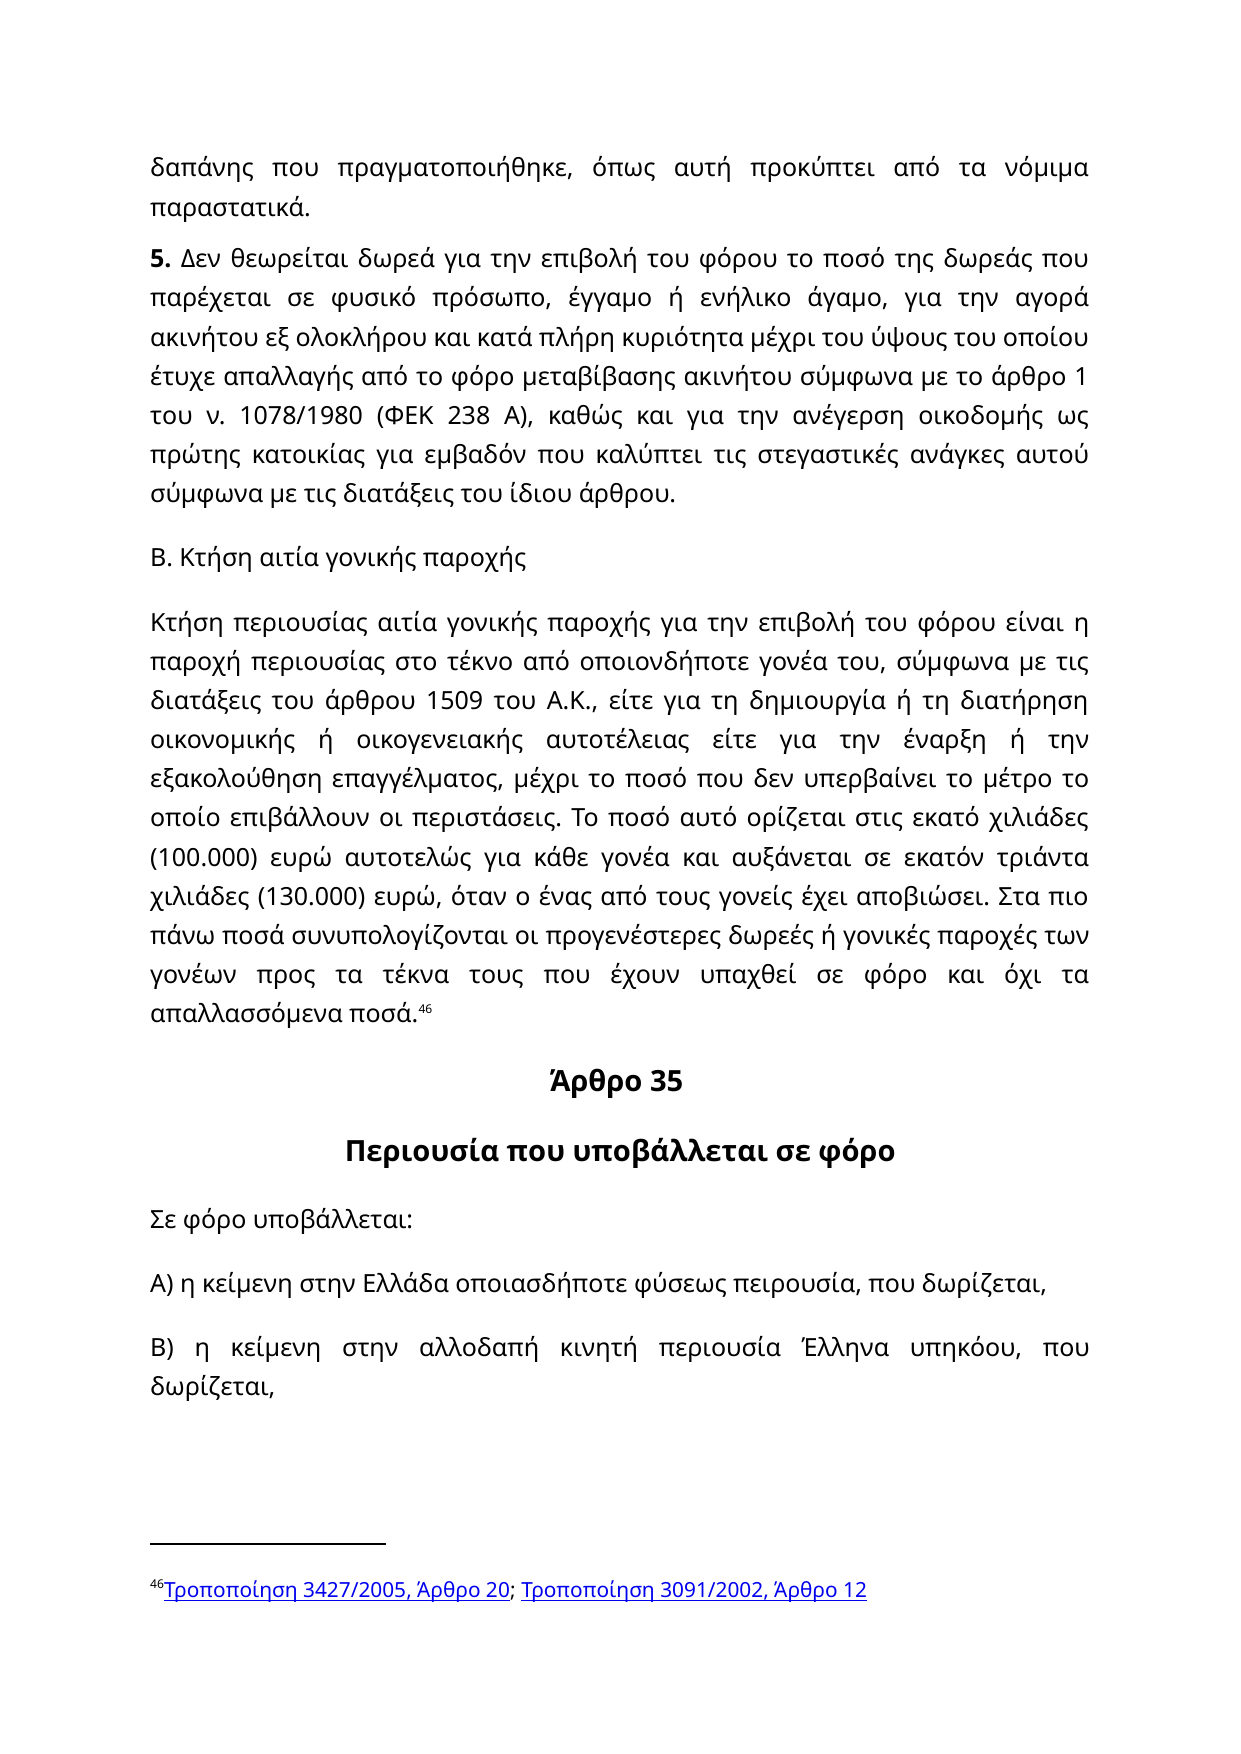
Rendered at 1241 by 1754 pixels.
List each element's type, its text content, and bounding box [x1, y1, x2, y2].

text Α) η κείμενη στην Ελλάδα οποιασδήποτε φύσεως πειρουσία, που δωρίζεται, [150, 1265, 1090, 1299]
subtitle Άρθρο 35 [150, 1060, 1090, 1100]
text 5. Δεν θεωρείται δωρεά για την επιβολή του φόρου το ποσό της δωρεάς που παρέχεται σε φυσικό πρόσωπο, έγγαμο ή ενήλικο άγαμο, για την αγορά ακινήτου εξ ολοκλήρου και κατά πλήρη κυριότητα μέχρι του ύψους του οποίου έτυχε απαλλαγής από το φόρο μεταβίβασης ακινήτου σύμφωνα με το άρθρο 1 του ν. 1078/1980 (ΦΕΚ 238 Α), καθώς και για την ανέγερση οικοδομής ως πρώτης κατοικίας για εμβαδόν που καλύπτει τις στεγαστικές ανάγκες αυτού σύμφωνα με τις διατάξεις του ίδιου άρθρου. [150, 241, 1090, 510]
text Τροποποίηση 3427/2005, Άρθρο 20; Τροποποίηση 3091/2002, Άρθρο 12 [150, 1576, 1090, 1604]
text δαπάνης που πραγματοποιήθηκε, όπως αυτή προκύπτει από τα νόμιμα παραστατικά. [150, 150, 1090, 223]
subtitle Περιουσία που υποβάλλεται σε φόρο [150, 1131, 1090, 1170]
text Κτήση περιουσίας αιτία γονικής παροχής για την επιβολή του φόρου είναι η παροχή περιουσίας στο τέκνο από οποιονδήποτε γονέα του, σύμφωνα με τις διατάξεις του άρθρου 1509 του Α.Κ., είτε για τη δημιουργία ή τη διατήρηση οικονομικής ή οικογενειακής αυτοτέλειας είτε για την έναρξη ή την εξακολούθηση επαγγέλματος, μέχρι το ποσό που δεν υπερβαίνει το μέτρο το οποίο επιβάλλουν οι περιστάσεις. Το ποσό αυτό ορίζεται στις εκατό χιλιάδες (100.000) ευρώ αυτοτελώς για κάθε γονέα και αυξάνεται σε εκατόν τριάντα χιλιάδες (130.000) ευρώ, όταν ο ένας από τους γονείς έχει αποβιώσει. Στα πιο πάνω ποσά συνυπολογίζονται οι προγενέστερες δωρεές ή γονικές παροχές των γονέων προς τα τέκνα τους που έχουν υπαχθεί σε φόρο και όχι τα απαλλασσόμενα ποσά. [150, 604, 1090, 1030]
text Β. Κτήση αιτία γονικής παροχής [150, 540, 1090, 574]
text Β) η κείμενη στην αλλοδαπή κινητή περιουσία Έλληνα υπηκόου, που δωρίζεται, [150, 1329, 1090, 1403]
text Σε φόρο υποβάλλεται: [150, 1201, 1090, 1235]
